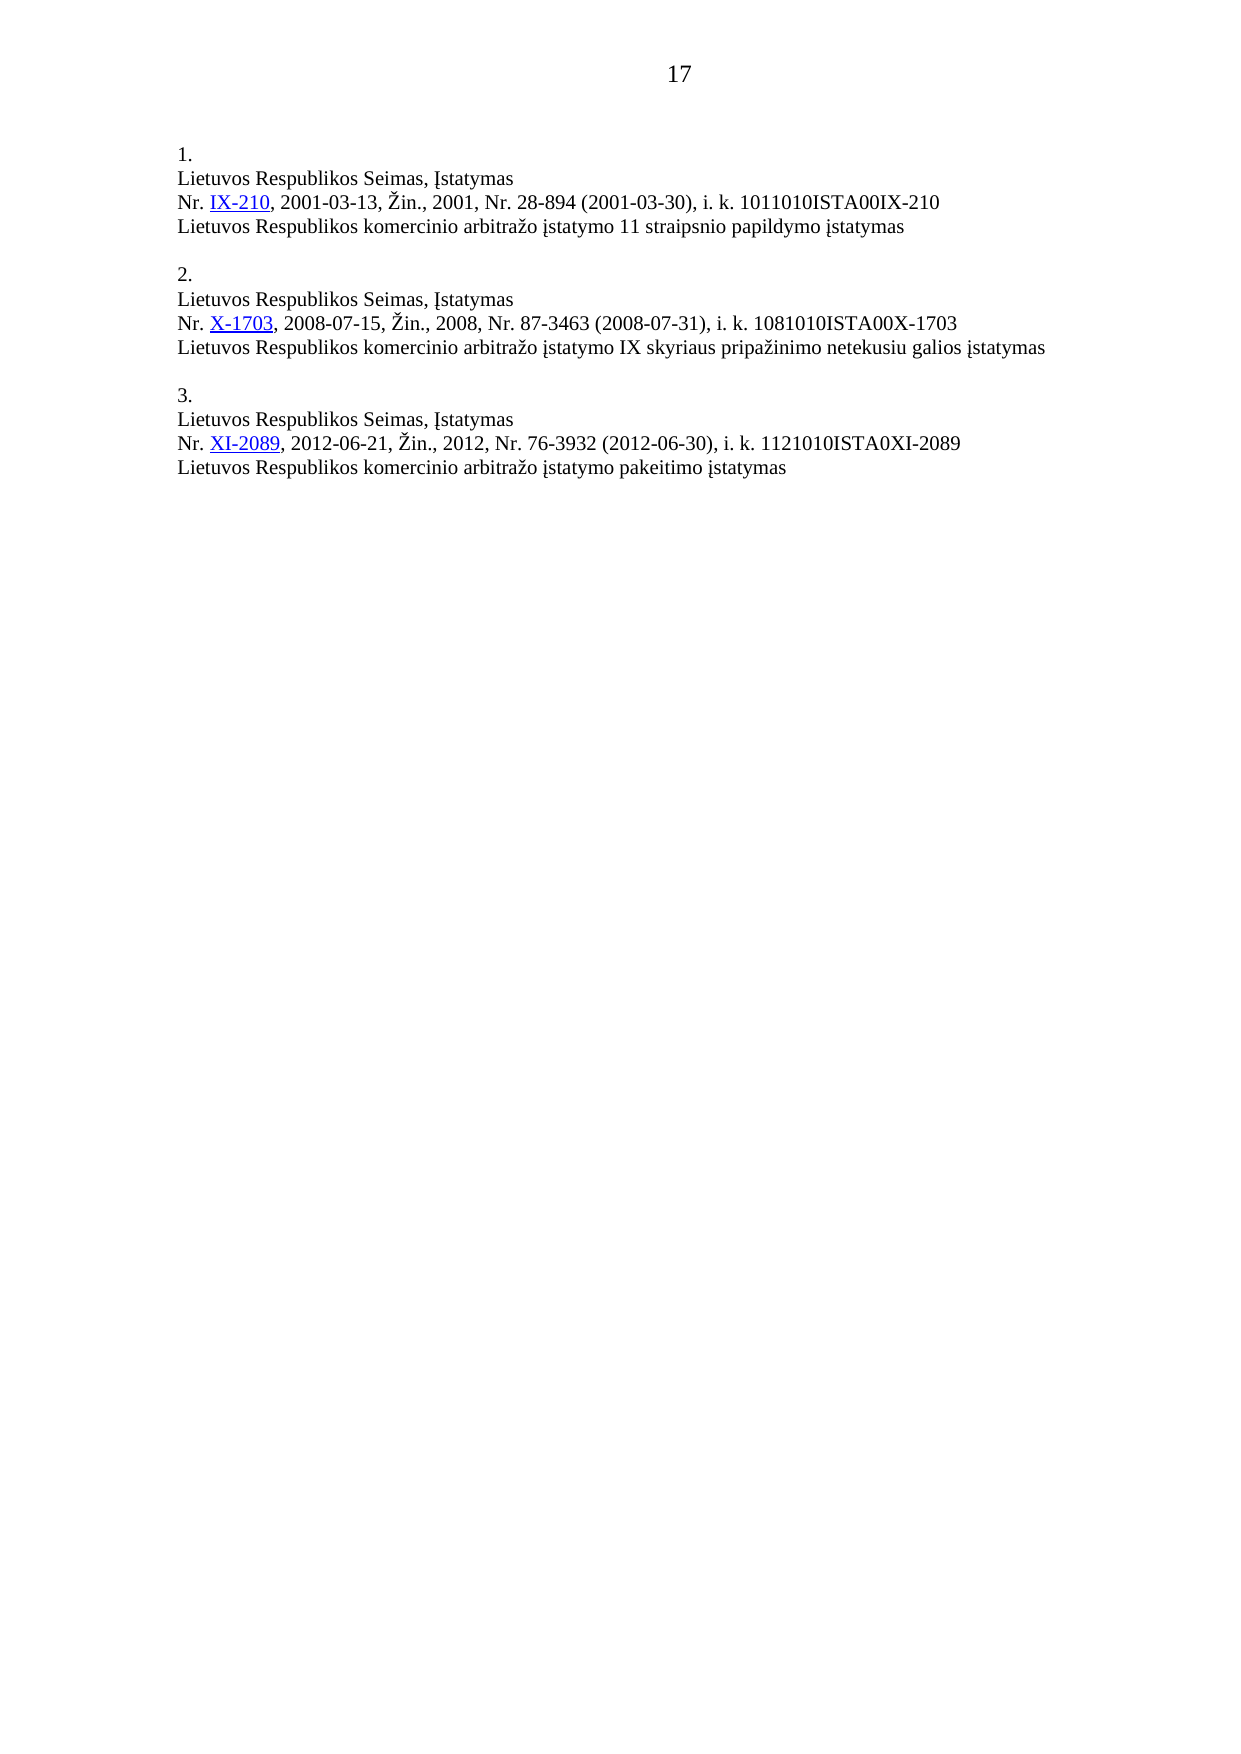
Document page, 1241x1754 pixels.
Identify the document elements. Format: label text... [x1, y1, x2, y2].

text Lietuvos Respublikos komercinio arbitražo įstatymo 11 straipsnio papildymo įstatymas [177, 214, 1181, 238]
text Lietuvos Respublikos Seimas, Įstatymas [177, 166, 1181, 190]
text Nr. IX-210, 2001-03-13, Žin., 2001, Nr. 28-894 (2001-03-30), i. k. 1011010ISTA00IX-210 [177, 190, 1181, 214]
text Lietuvos Respublikos Seimas, Įstatymas [177, 407, 1181, 431]
text 2. [177, 262, 1181, 286]
text Lietuvos Respublikos komercinio arbitražo įstatymo pakeitimo įstatymas [177, 455, 1181, 479]
text Nr. XI-2089, 2012-06-21, Žin., 2012, Nr. 76-3932 (2012-06-30), i. k. 1121010ISTA0XI-2089 [177, 431, 1181, 455]
text 3. [177, 383, 1181, 407]
text 1. [177, 142, 1181, 166]
text Lietuvos Respublikos komercinio arbitražo įstatymo IX skyriaus pripažinimo netekusiu galios įstatymas [177, 334, 1181, 359]
text Nr. X-1703, 2008-07-15, Žin., 2008, Nr. 87-3463 (2008-07-31), i. k. 1081010ISTA00X-1703 [177, 311, 1181, 334]
text Lietuvos Respublikos Seimas, Įstatymas [177, 286, 1181, 311]
